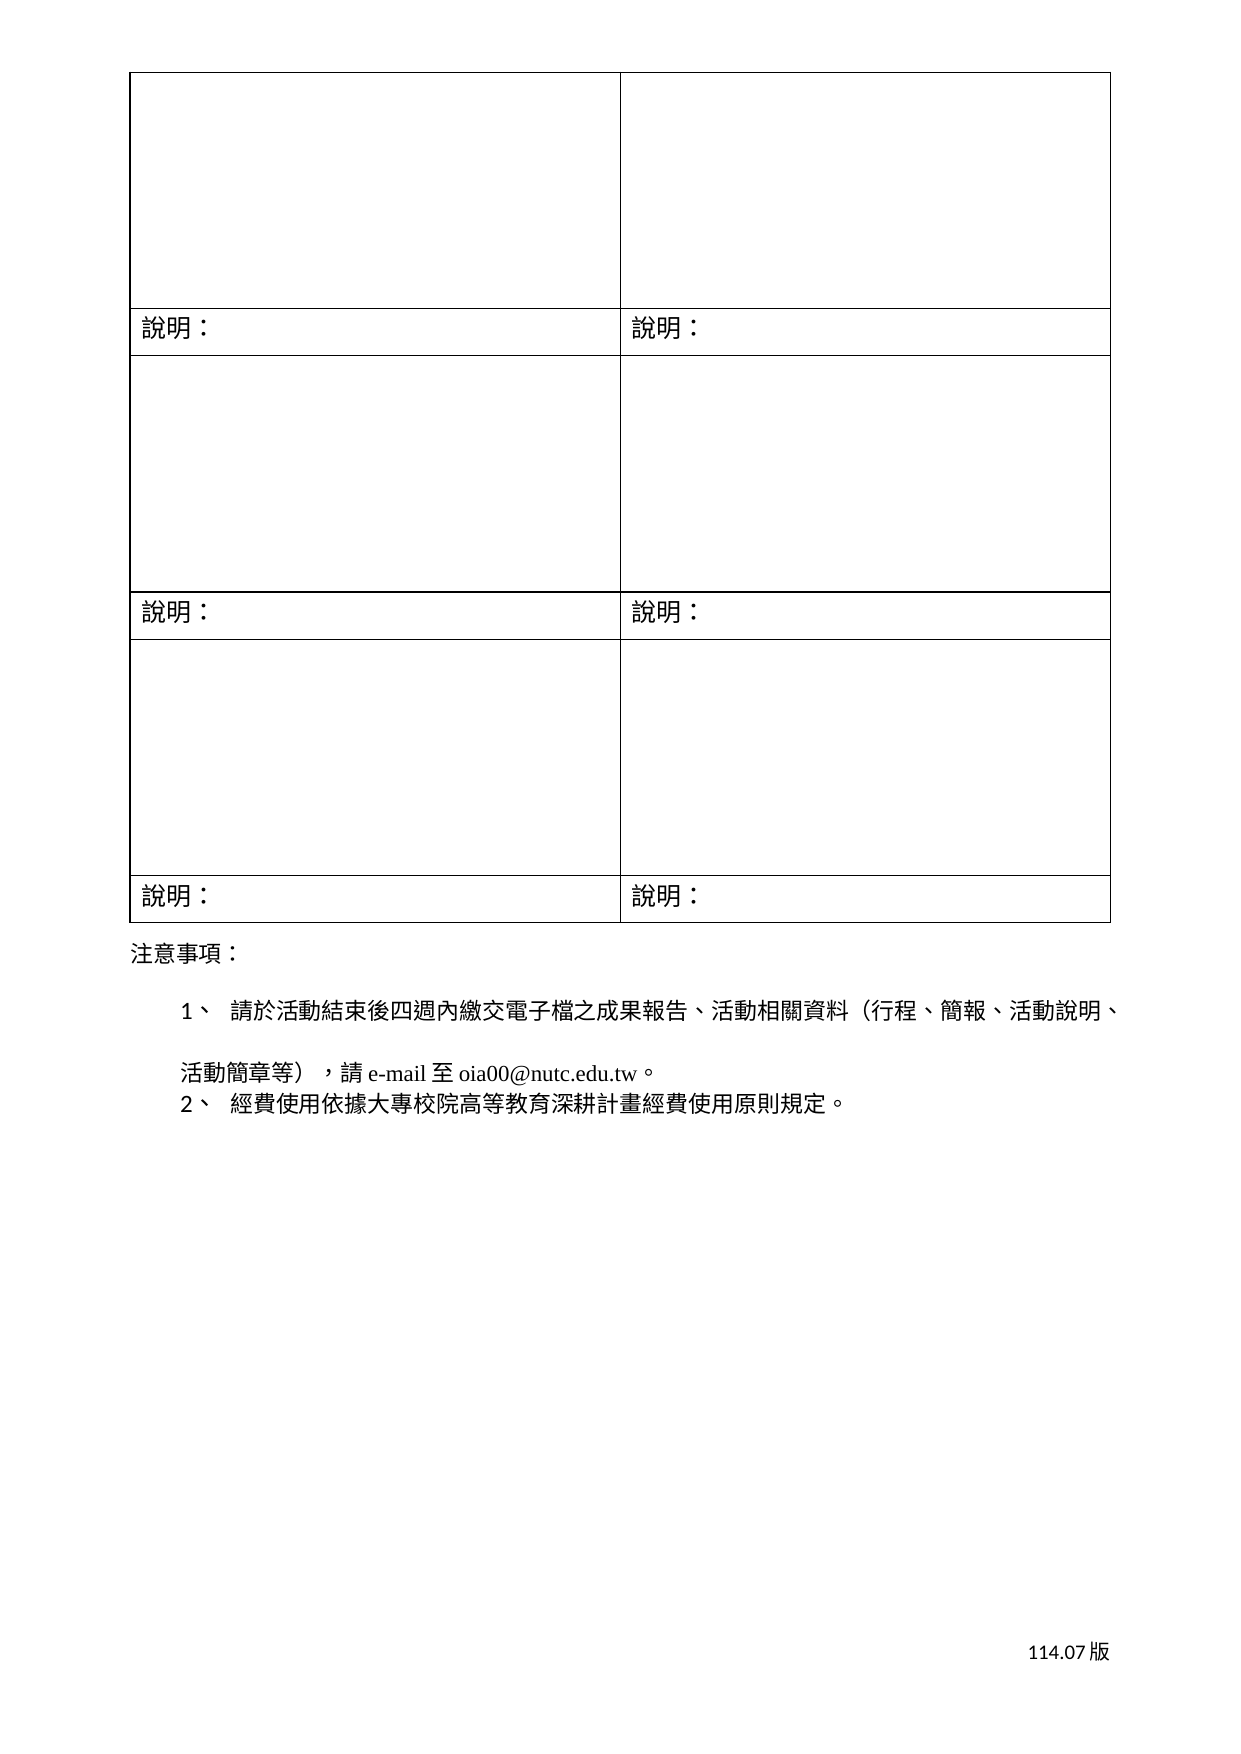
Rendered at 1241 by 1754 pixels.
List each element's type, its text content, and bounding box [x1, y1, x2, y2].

text 注意事項： [130, 942, 1110, 967]
table_cell [131, 73, 620, 308]
table_cell 說明： [131, 876, 620, 922]
table_cell 說明： [621, 593, 1110, 639]
table_cell 說明： [621, 309, 1110, 355]
table_cell 說明： [621, 876, 1110, 922]
table_cell [621, 73, 1110, 308]
list 經費使用依據大專校院高等教育深耕計畫經費使用原則規定。 [180, 1092, 1110, 1117]
table_cell 說明： [131, 309, 620, 355]
table_cell [131, 356, 620, 591]
table_cell [621, 640, 1110, 875]
list 請於活動結束後四週內繳交電子檔之成果報告、活動相關資料（行程、簡報、活動說明、活動簡章等），請e-mail至oia00@nutc.edu.tw。 [180, 967, 1110, 1092]
table_cell [621, 356, 1110, 591]
table_cell [131, 640, 620, 875]
table_cell 說明： [131, 593, 620, 639]
